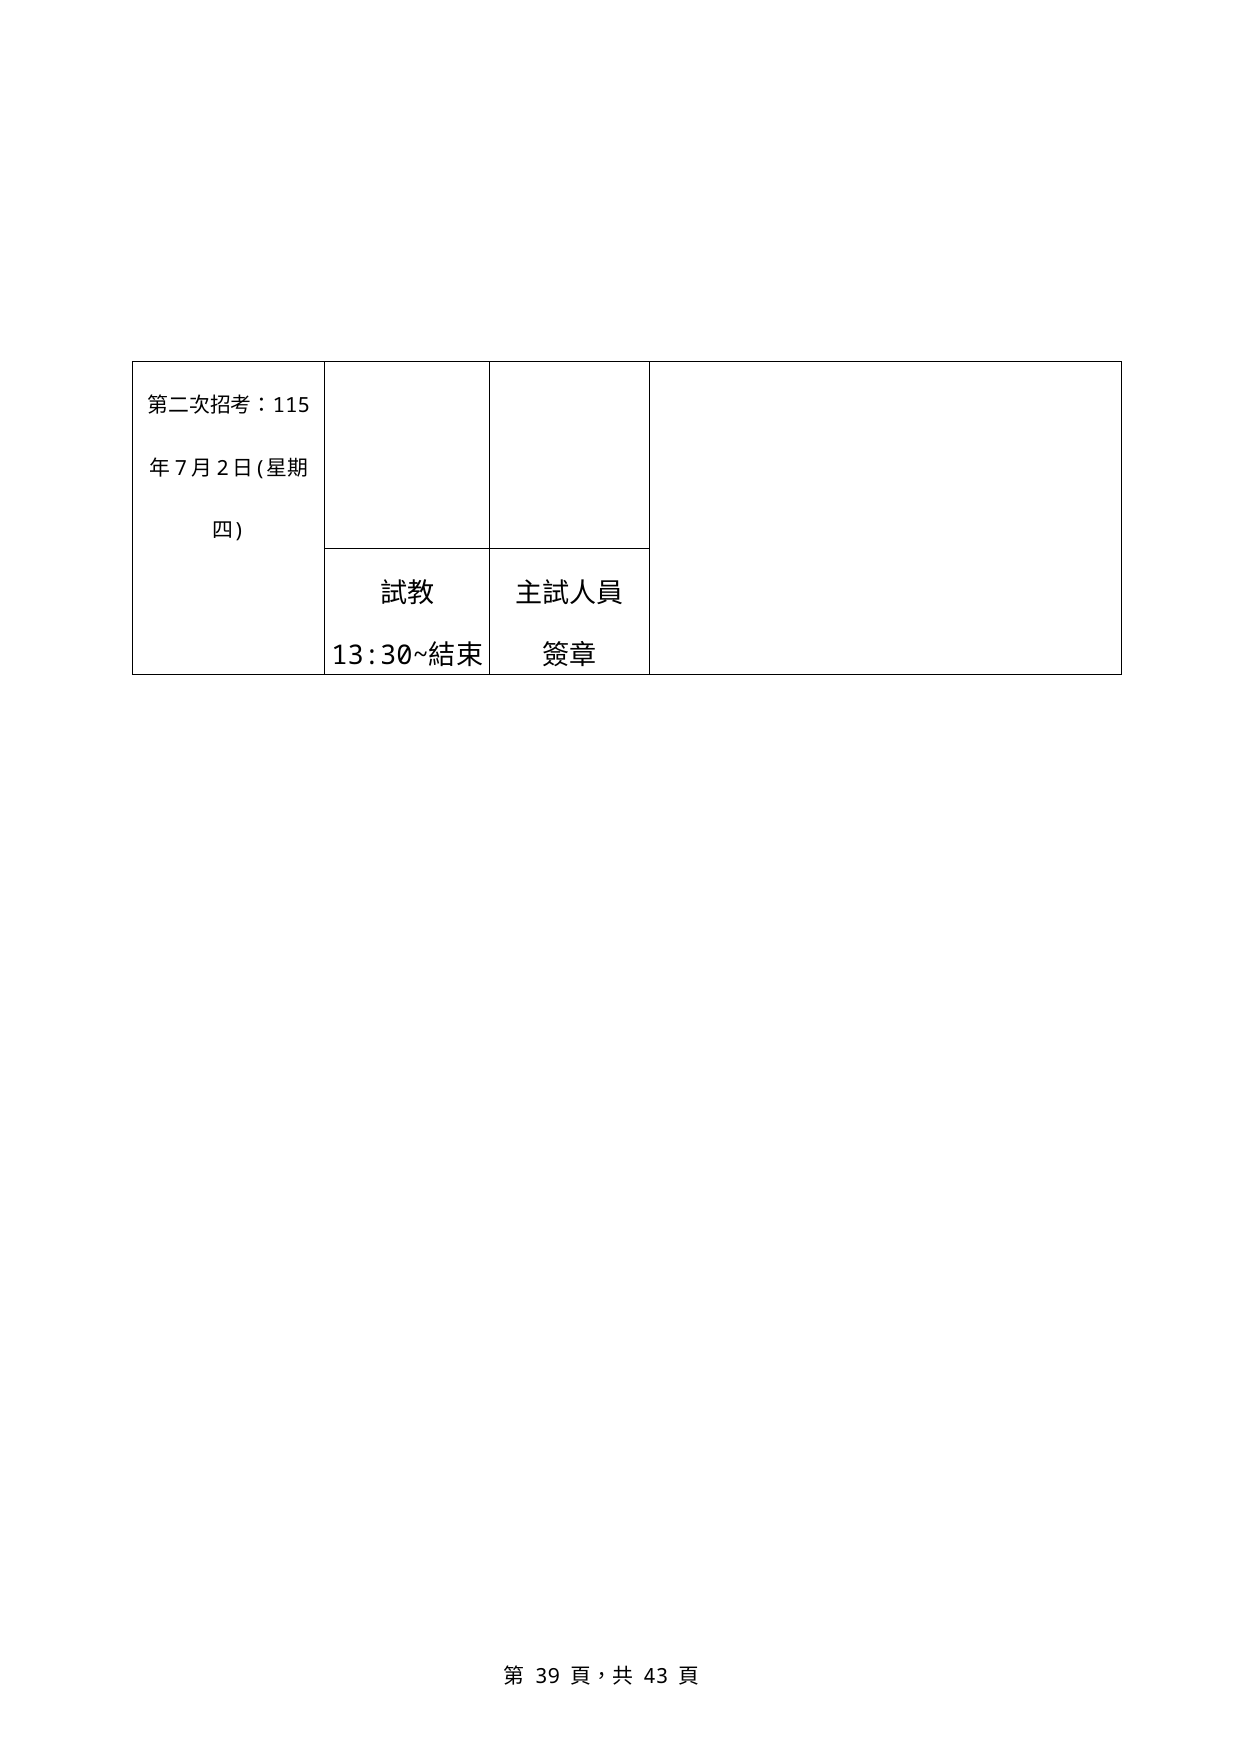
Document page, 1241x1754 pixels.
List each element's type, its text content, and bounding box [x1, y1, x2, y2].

table_cell 試教 13:30~結束 [325, 549, 489, 674]
table_cell [325, 362, 489, 548]
table_cell 第一次招考：115年7月1日(星期三) 第二次招考：115年7月2日(星期四) 第三次招考：115年7月3日(星期五) 第四次招考：115年7月6日(星期一) [133, 362, 324, 674]
table_header [650, 362, 1121, 674]
table_cell 主試人員 簽章 [490, 549, 649, 674]
table_cell [490, 362, 649, 548]
